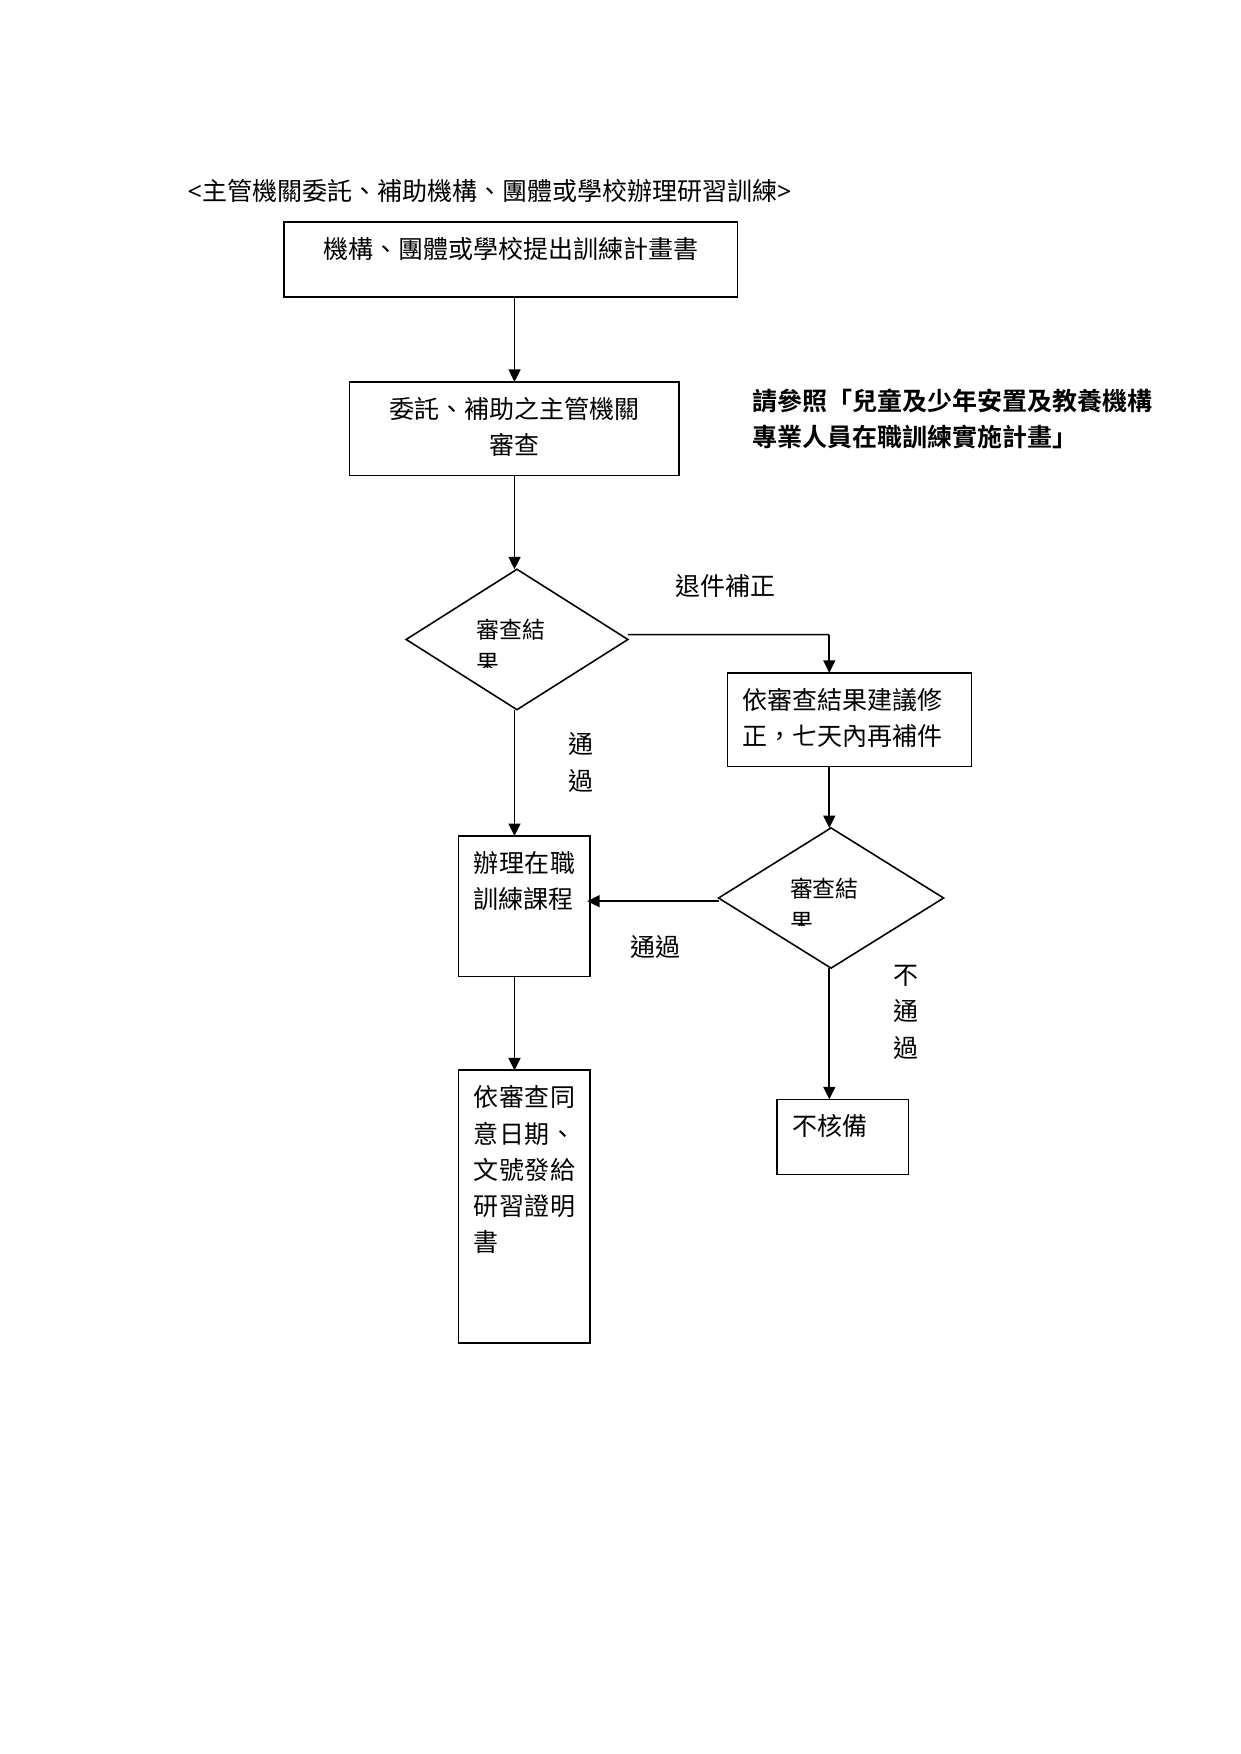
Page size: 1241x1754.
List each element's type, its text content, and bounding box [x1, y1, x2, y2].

text 退件補正 [676, 567, 796, 603]
text 請參照「兒童及少年安置及教養機構專業人員在職訓練實施計畫」 [753, 381, 1154, 454]
text 審查 [364, 426, 664, 462]
text 審查結果 [790, 871, 872, 926]
text 通過 [568, 725, 613, 797]
text 機構、團體或學校提出訓練計畫書 [299, 229, 723, 266]
text 依審查結果建議修正，七天內再補件 [743, 680, 957, 753]
text 依審查同意日期、文號發給研習證明書 [474, 1078, 575, 1259]
text <主管機關委託、補助機構、團體或學校辦理研習訓練> [187, 164, 1053, 202]
text 不通過 [893, 956, 919, 1064]
text 委託、補助之主管機關 [364, 389, 664, 426]
text 審查結果 [477, 612, 557, 667]
text 通過 [630, 928, 713, 964]
text 辦理在職訓練課程 [474, 843, 575, 916]
text 不核備 [792, 1107, 893, 1143]
